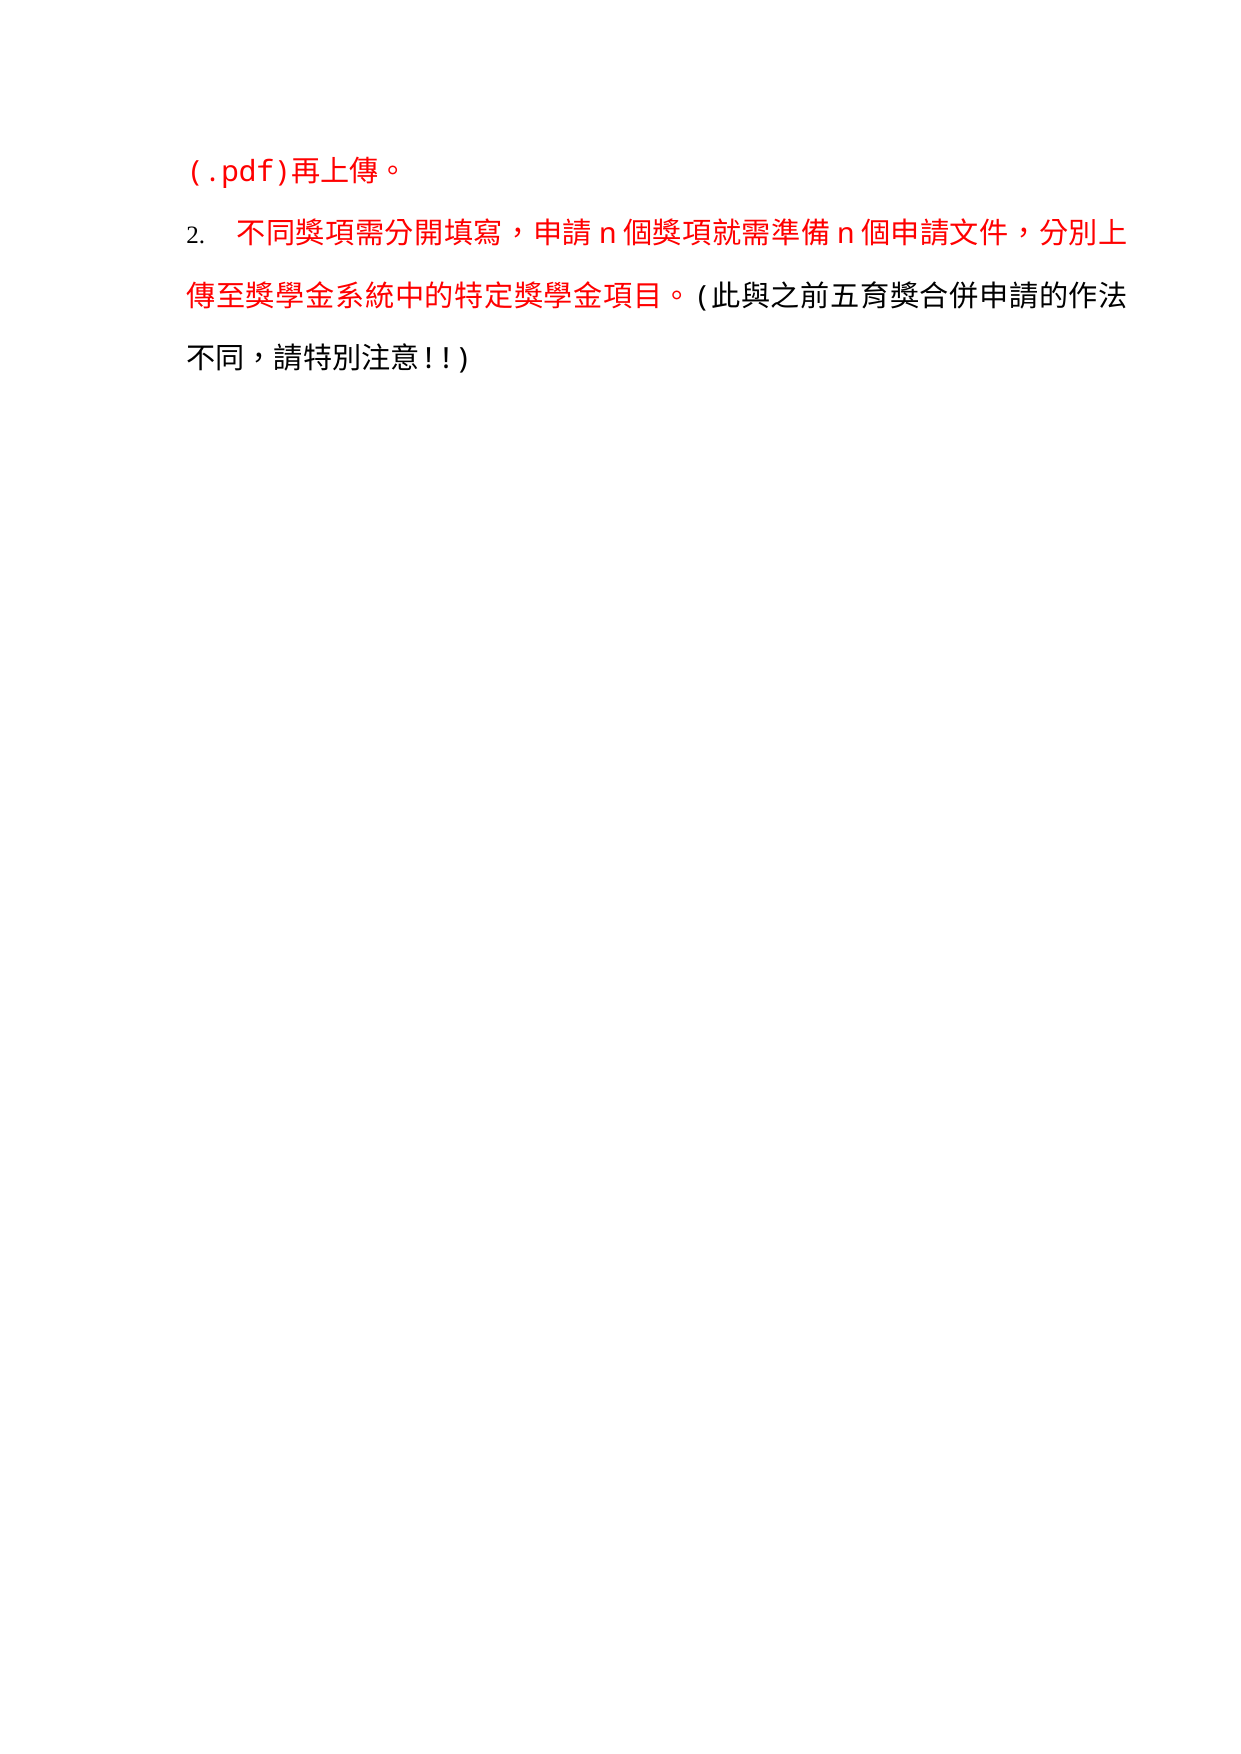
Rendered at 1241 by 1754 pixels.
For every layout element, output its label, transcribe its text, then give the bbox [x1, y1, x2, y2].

list 不同獎項需分開填寫，申請n個獎項就需準備n個申請文件，分別上傳至獎學金系統中的特定獎學金項目。(此與之前五育獎合併申請的作法不同，請特別注意!!) [186, 189, 1128, 377]
list (.pdf)再上傳。 [186, 127, 1128, 189]
